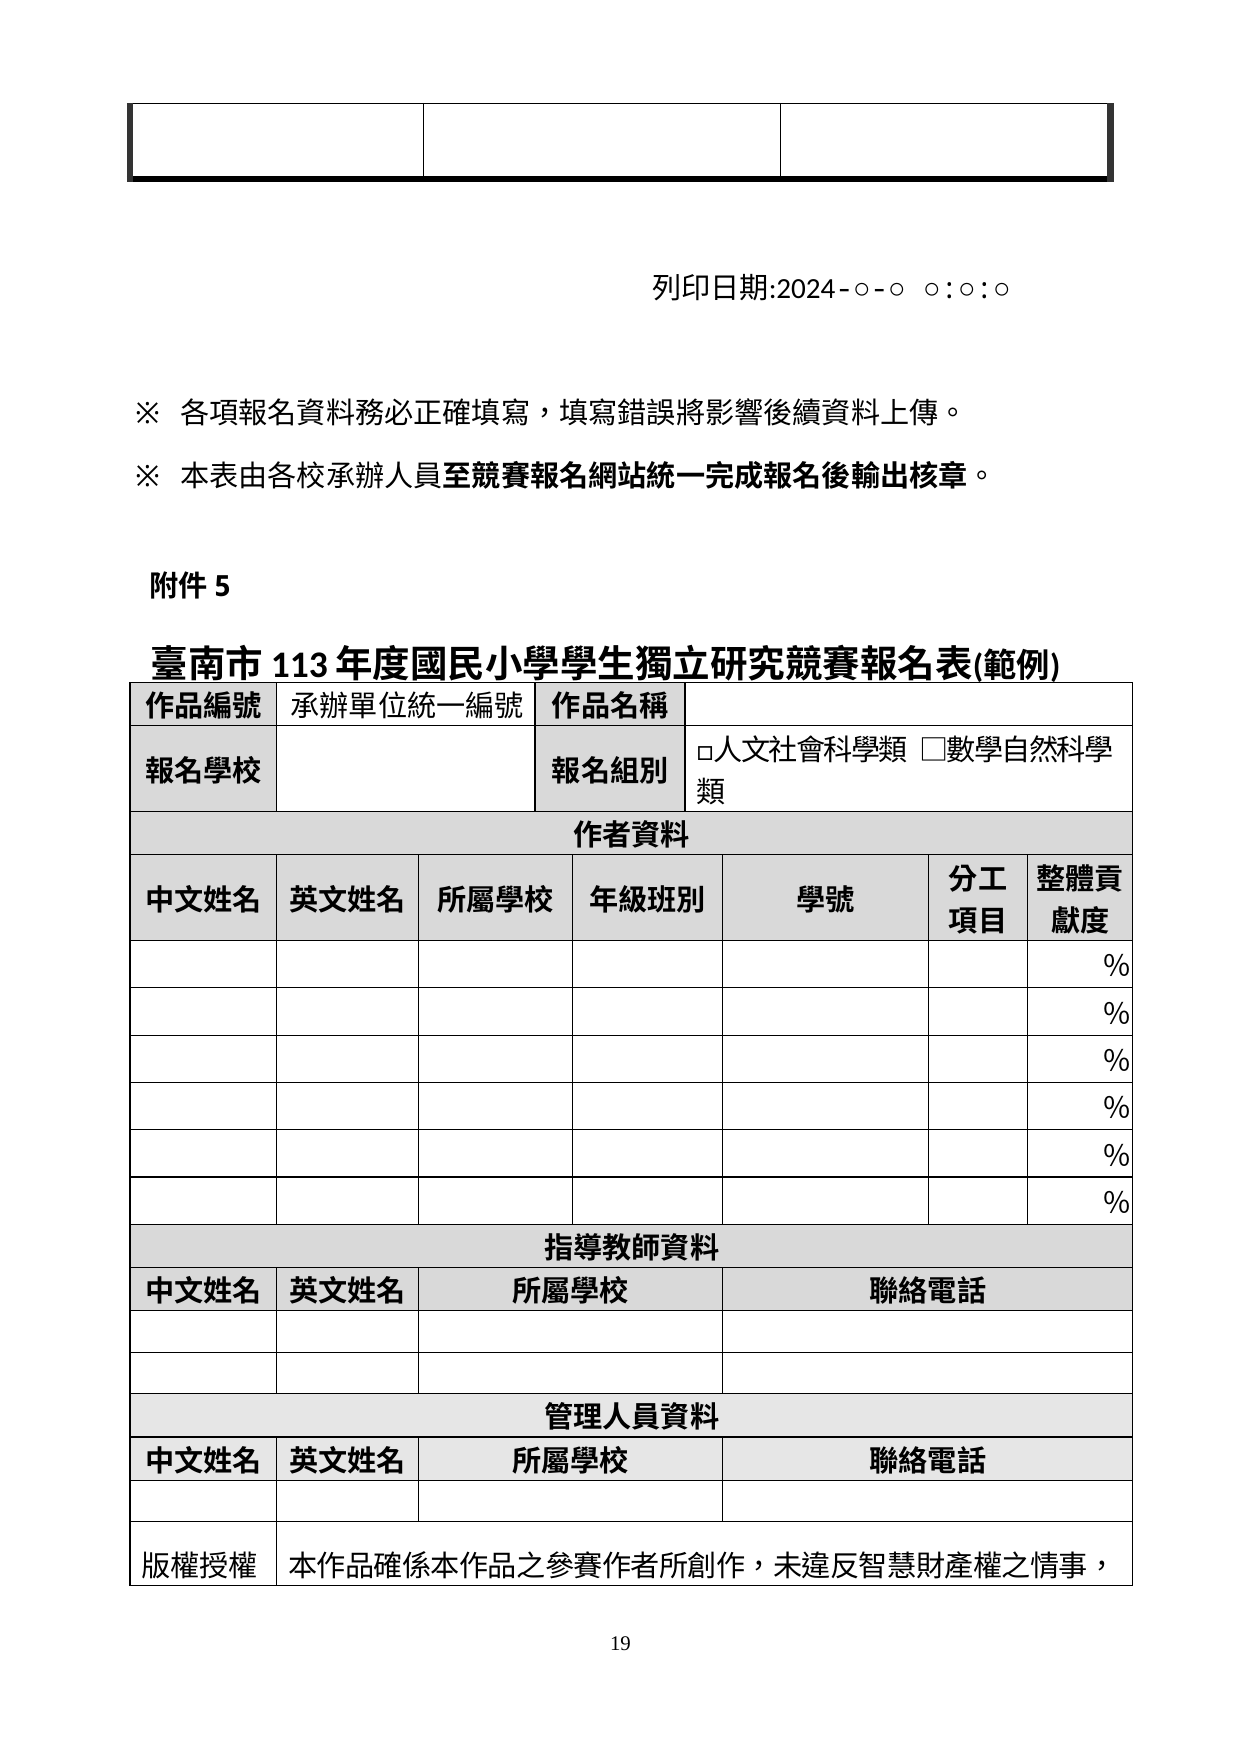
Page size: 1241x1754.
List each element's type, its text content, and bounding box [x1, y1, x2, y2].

text 列印日期:2024-○-○ ○:○:○ [130, 244, 1010, 307]
table_cell [573, 941, 722, 987]
table_cell [277, 1083, 418, 1129]
table_cell [723, 1311, 1132, 1352]
table_cell [131, 1178, 276, 1224]
table_cell [929, 1036, 1027, 1082]
table_cell [723, 1178, 928, 1224]
table_cell [723, 941, 928, 987]
table_cell 年級班別 [573, 855, 722, 940]
table_cell [723, 1036, 928, 1082]
table_cell ％ [1028, 1130, 1132, 1176]
table_cell [131, 1353, 276, 1393]
table_cell [723, 1130, 928, 1176]
table_cell [277, 1311, 418, 1352]
table_cell [277, 1178, 418, 1224]
table_cell [419, 1036, 572, 1082]
table_cell [131, 1036, 276, 1082]
table_cell [131, 988, 276, 1034]
table_cell [131, 1130, 276, 1176]
table_cell ％ [1028, 1178, 1132, 1224]
table_cell [723, 1353, 1132, 1393]
table_cell 英文姓名 [277, 1268, 418, 1310]
table_header 承辦單位統一編號 [277, 683, 534, 725]
table_cell ％ [1028, 1036, 1132, 1082]
table_cell ％ [1028, 1083, 1132, 1129]
table_cell ％ [1028, 941, 1132, 987]
table_cell [277, 726, 534, 811]
table_cell [131, 1083, 276, 1129]
table_cell [277, 1353, 418, 1393]
list 各項報名資料務必正確填寫，填寫錯誤將影響後續資料上傳。 [130, 369, 1010, 432]
table_cell [929, 1178, 1027, 1224]
table_cell [929, 1130, 1027, 1176]
table_cell [929, 1083, 1027, 1129]
table_header [686, 683, 1132, 725]
table_cell 聯絡電話 [723, 1268, 1132, 1310]
table_cell [573, 988, 722, 1034]
table_cell 英文姓名 [277, 855, 418, 940]
table_cell [419, 1083, 572, 1129]
table_cell [277, 1481, 418, 1521]
table_cell [929, 941, 1027, 987]
table_cell [419, 1481, 722, 1521]
text 附件5 [149, 556, 262, 606]
table_cell [419, 1311, 722, 1352]
table_cell [573, 1036, 722, 1082]
table_cell [277, 941, 418, 987]
table_cell 分工項目 [929, 855, 1027, 940]
table_cell [419, 988, 572, 1034]
table_cell [929, 988, 1027, 1034]
table_cell ％ [1028, 988, 1132, 1034]
list 本表由各校承辦人員至競賽報名網站統一完成報名後輸出核章。 [130, 432, 1010, 494]
table_cell 所屬學校 [419, 1438, 722, 1480]
table_cell 中文姓名 [131, 1438, 276, 1480]
table_cell □人文社會科學類 □數學自然科學類 [686, 726, 1132, 811]
table_cell 作者資料 [131, 812, 1132, 854]
table_cell 版權授權 [131, 1522, 276, 1584]
table_cell [723, 988, 928, 1034]
table_cell [419, 941, 572, 987]
table_cell 所屬學校 [419, 1268, 722, 1310]
table_cell 中文姓名 [131, 855, 276, 940]
table_cell [277, 1130, 418, 1176]
table_cell [419, 1130, 572, 1176]
table_cell [131, 1311, 276, 1352]
table_cell 中文姓名 [131, 1268, 276, 1310]
table_cell [419, 1353, 722, 1393]
table_cell 學號 [723, 855, 928, 940]
table_cell [133, 104, 423, 176]
table_cell [131, 941, 276, 987]
table_cell [419, 1178, 572, 1224]
table_header 作品編號 [131, 683, 276, 725]
table_cell [723, 1083, 928, 1129]
table_cell [131, 1481, 276, 1521]
table_cell 報名組別 [536, 726, 684, 811]
table_cell 英文姓名 [277, 1438, 418, 1480]
table_cell 所屬學校 [419, 855, 572, 940]
text 臺南市113年度國民小學學生獨立研究競賽報名表(範例) [100, 619, 1110, 682]
table_cell 本作品確係本作品之參賽作者所創作，未違反智慧財產權之情事， [277, 1522, 1132, 1584]
table_cell 管理人員資料 [131, 1394, 1132, 1436]
table_cell [424, 104, 780, 176]
table_cell [277, 1036, 418, 1082]
table_cell [781, 104, 1107, 176]
table_header 作品名稱 [536, 683, 684, 725]
table_cell 指導教師資料 [131, 1225, 1132, 1267]
table_cell [277, 988, 418, 1034]
table_cell [723, 1481, 1132, 1521]
table_cell [573, 1178, 722, 1224]
table_cell [573, 1130, 722, 1176]
table_cell 整體貢獻度 [1028, 855, 1132, 940]
table_cell 報名學校 [131, 726, 276, 811]
table_cell [573, 1083, 722, 1129]
table_cell 聯絡電話 [723, 1438, 1132, 1480]
